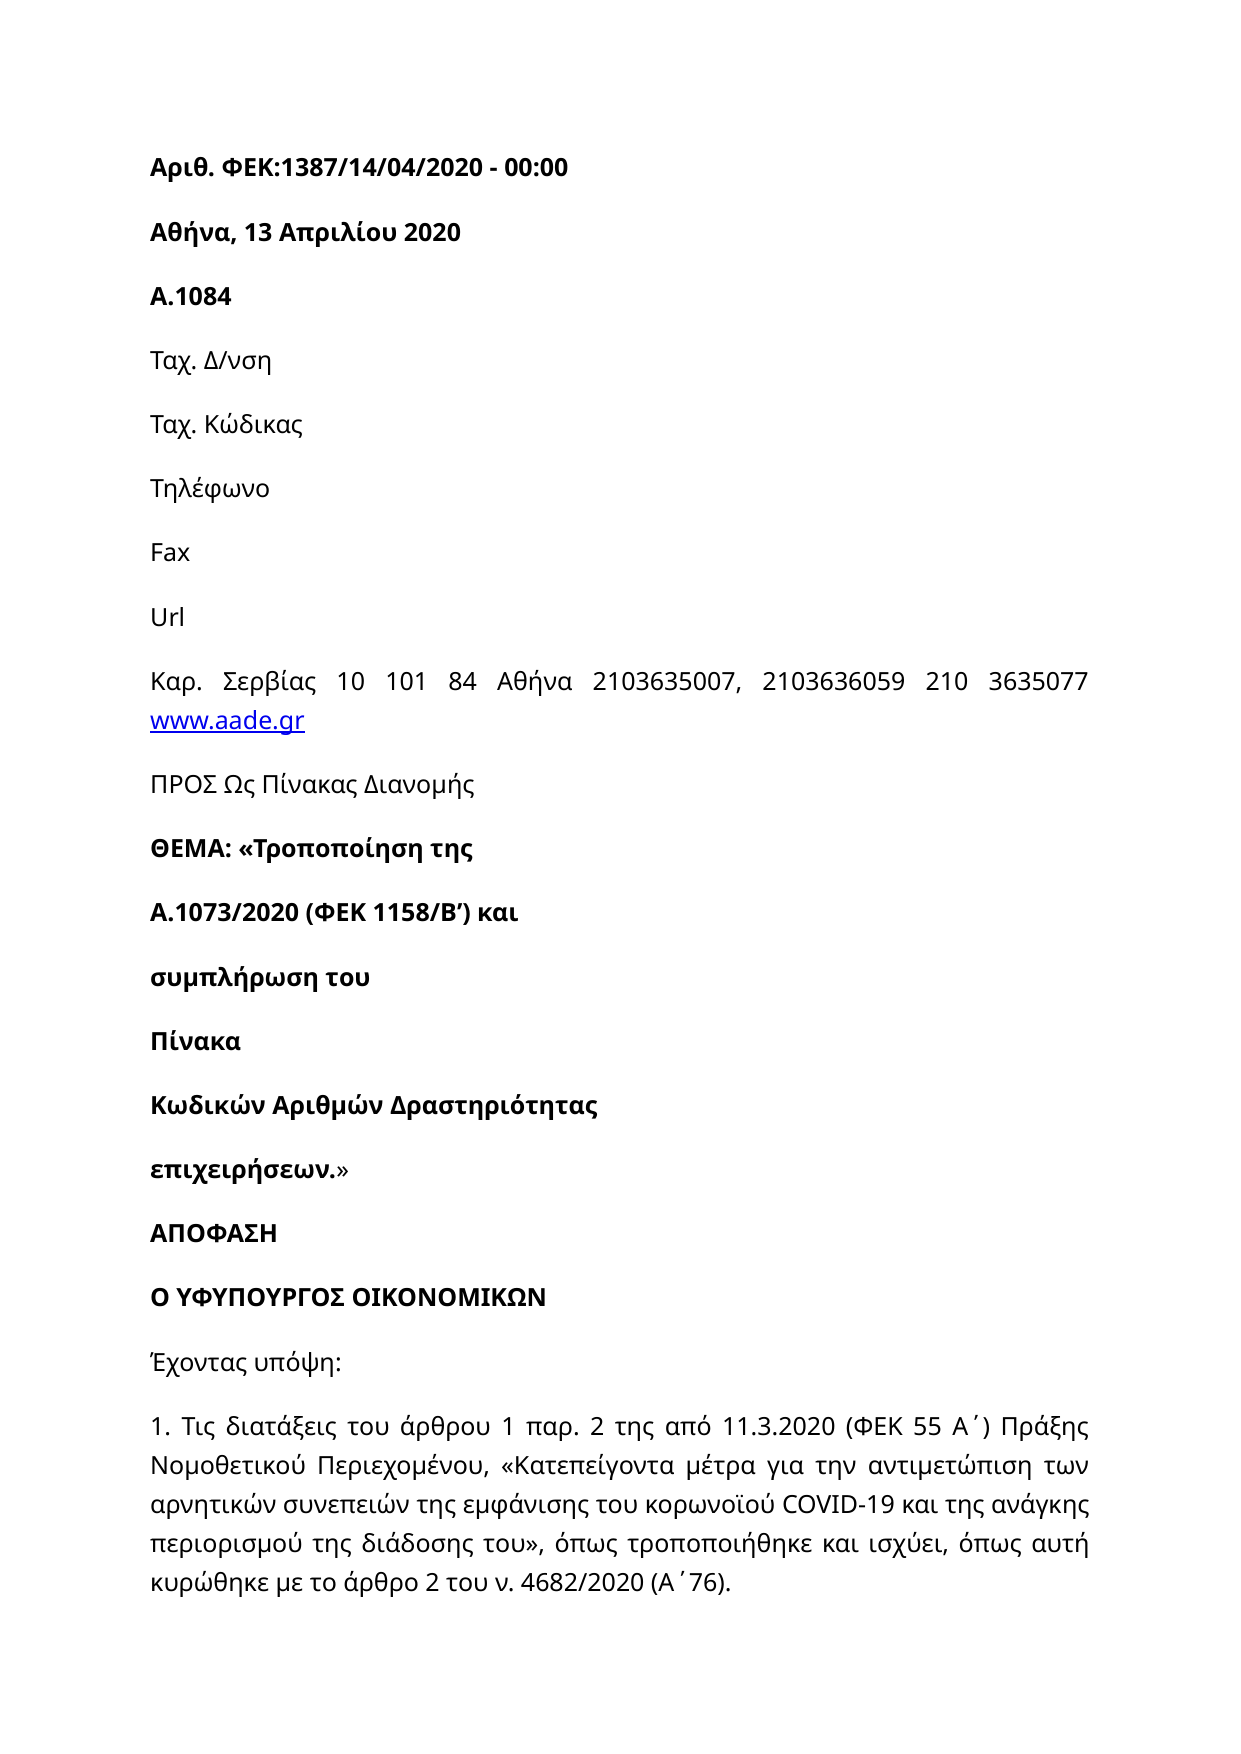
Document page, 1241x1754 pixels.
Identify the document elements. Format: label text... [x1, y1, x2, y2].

text Καρ. Σερβίας 10 101 84 Αθήνα 2103635007, 2103636059 210 3635077 www.aade.gr [150, 663, 1090, 737]
text ΘΕΜΑ: «Τροποποίηση της [150, 831, 1090, 865]
text Αριθ. ΦΕΚ:1387/14/04/2020 - 00:00 [150, 150, 1090, 184]
text Κωδικών Αριθμών Δραστηριότητας [150, 1087, 1090, 1122]
text Ταχ. Κώδικας [150, 407, 1090, 441]
text 1. Τις διατάξεις του άρθρου 1 παρ. 2 της από 11.3.2020 (ΦΕΚ 55 Α΄) Πράξης Νομοθετικού Περιεχομένου, «Κατεπείγοντα μέτρα για την αντιμετώπιση των αρνητικών συνεπειών της εμφάνισης του κορωνοϊού COVID-19 και της ανάγκης περιορισμού της διάδοσης του», όπως τροποποιήθηκε και ισχύει, όπως αυτή κυρώθηκε με το άρθρο 2 του ν. 4682/2020 (Α΄76). [150, 1408, 1090, 1599]
text επιχειρήσεων.» [150, 1152, 1090, 1186]
text ΠΡΟΣ Ως Πίνακας Διανομής [150, 767, 1090, 801]
text Έχοντας υπόψη: [150, 1344, 1090, 1378]
text Αθήνα, 13 Απριλίου 2020 [150, 214, 1090, 248]
text Fax [150, 535, 1090, 569]
text Ταχ. Δ/νση [150, 342, 1090, 377]
text συμπλήρωση του [150, 959, 1090, 993]
text Πίνακα [150, 1023, 1090, 1057]
text Url [150, 599, 1090, 633]
text Τηλέφωνο [150, 471, 1090, 505]
text Ο ΥΦΥΠΟΥΡΓΟΣ ΟΙΚΟΝΟΜΙΚΩΝ [150, 1280, 1090, 1314]
text ΑΠΟΦΑΣΗ [150, 1216, 1090, 1250]
text Α.1084 [150, 278, 1090, 312]
text Α.1073/2020 (ΦΕΚ 1158/Β’) και [150, 895, 1090, 929]
